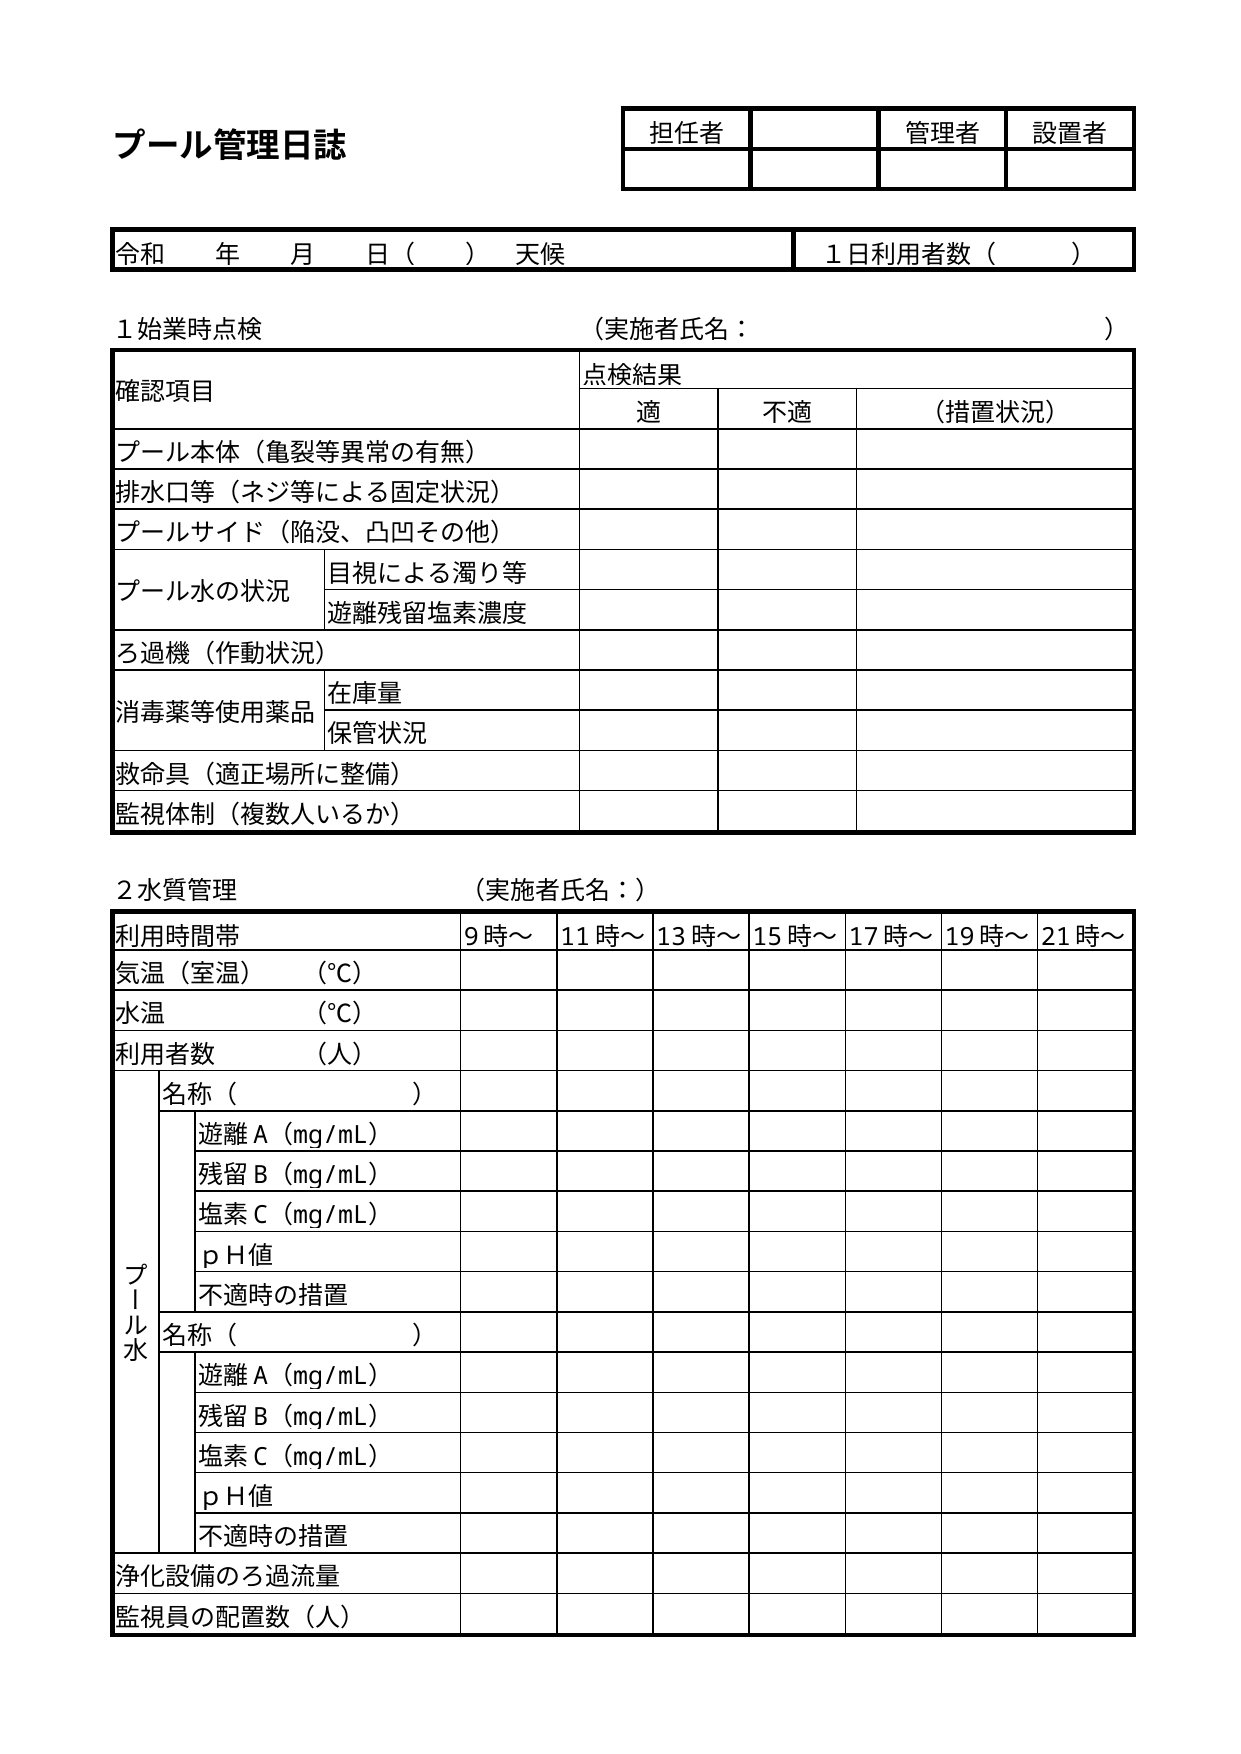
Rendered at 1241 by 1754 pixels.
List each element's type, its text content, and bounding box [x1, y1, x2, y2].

table_cell 在庫量 [325, 671, 579, 709]
table_cell プール水 [115, 1071, 158, 1552]
table_cell [846, 951, 941, 989]
table_cell [942, 1554, 1037, 1592]
table_cell [654, 1514, 748, 1552]
table_cell [942, 1192, 1037, 1231]
table_cell [719, 631, 856, 669]
table_cell [846, 1232, 941, 1271]
table_cell 不適時の措置 [196, 1514, 460, 1552]
table_cell [1038, 1594, 1132, 1633]
table_cell [461, 1393, 556, 1432]
table_cell [846, 991, 941, 1029]
table_cell [558, 1192, 652, 1231]
table_cell [654, 1594, 748, 1633]
table_cell [942, 1272, 1037, 1311]
table_cell [846, 1514, 941, 1552]
table_cell [654, 991, 748, 1029]
table_cell [750, 1353, 845, 1391]
table_cell （実施者氏名： ） [579, 307, 1134, 347]
table_cell [654, 1272, 748, 1311]
table_cell [750, 951, 845, 989]
table_header ２水質管理 [112, 869, 461, 909]
table_cell [942, 1514, 1037, 1552]
table_cell [580, 791, 717, 830]
table_cell [857, 671, 1132, 709]
table_cell 11時〜 [558, 914, 652, 949]
table_cell [558, 1112, 652, 1150]
table_cell [846, 1112, 941, 1150]
table_cell [846, 1031, 941, 1070]
table_cell [857, 510, 1132, 548]
table_cell 適 [580, 389, 717, 428]
table_cell [857, 550, 1132, 589]
table_cell [461, 1152, 556, 1190]
table_header [753, 111, 876, 146]
table_cell [942, 1473, 1037, 1512]
table_cell [654, 1112, 748, 1150]
table_cell 目視による濁り等 [325, 550, 579, 589]
table_cell 名称（ ） [160, 1313, 460, 1351]
table_cell ｐＨ値 [196, 1473, 460, 1512]
table_cell [750, 1473, 845, 1512]
table_cell ｐＨ値 [196, 1232, 460, 1271]
table_cell [654, 1353, 748, 1391]
table_cell [461, 1433, 556, 1472]
table_cell プール水の状況 [115, 550, 324, 629]
table_cell [857, 711, 1132, 749]
table_cell [846, 1071, 941, 1110]
table_cell 令和 年 月 日（ ） 天候 [115, 232, 791, 267]
table_cell 保管状況 [325, 711, 579, 749]
table_cell [580, 590, 717, 629]
table_header 管理者 [881, 111, 1004, 146]
table_cell [857, 470, 1132, 508]
table_cell [942, 1393, 1037, 1432]
table_cell [558, 1152, 652, 1190]
table_cell [558, 1313, 652, 1351]
table_cell [461, 1313, 556, 1351]
table_cell [654, 1071, 748, 1110]
table_cell [857, 791, 1132, 830]
table_cell [1038, 1232, 1132, 1271]
table_cell [580, 510, 717, 548]
table_cell [558, 1232, 652, 1271]
table_cell [942, 1433, 1037, 1472]
table_cell [750, 1313, 845, 1351]
table_cell 21時〜 [1038, 914, 1132, 949]
table_cell [112, 272, 1134, 307]
table_cell [750, 1272, 845, 1311]
table_cell [654, 1313, 748, 1351]
table_cell [461, 1232, 556, 1271]
table_cell [558, 1433, 652, 1472]
table_cell （措置状況） [857, 389, 1132, 428]
table_cell [654, 1232, 748, 1271]
table_cell [750, 1232, 845, 1271]
table_cell [750, 1192, 845, 1231]
table_cell [1038, 1393, 1132, 1432]
table_cell [719, 791, 856, 830]
table_cell [846, 1272, 941, 1311]
table_cell 遊離A（mg/mL） [196, 1353, 460, 1391]
table_cell [719, 510, 856, 548]
table_cell [719, 590, 856, 629]
table_header （実施者氏名：） [461, 869, 1134, 909]
table_cell [942, 1313, 1037, 1351]
table_cell [846, 1594, 941, 1633]
table_cell [654, 1393, 748, 1432]
table_cell [942, 1031, 1037, 1070]
table_cell [558, 991, 652, 1029]
table_cell [942, 1232, 1037, 1271]
table_cell 残留B（mg/mL） [196, 1393, 460, 1432]
table_cell [1038, 1192, 1132, 1231]
table_cell [719, 430, 856, 468]
table_cell [1038, 951, 1132, 989]
table_cell [857, 430, 1132, 468]
table_cell [719, 711, 856, 749]
table_cell [750, 1031, 845, 1070]
table_cell [461, 1473, 556, 1512]
table_cell １始業時点検 [112, 307, 579, 347]
table_cell [1038, 1514, 1132, 1552]
table_cell [558, 1514, 652, 1552]
table_cell [750, 1152, 845, 1190]
table_cell [750, 1433, 845, 1472]
table_cell [846, 1152, 941, 1190]
table_cell [580, 470, 717, 508]
table_cell 塩素C（mg/mL） [196, 1433, 460, 1472]
table_cell [580, 430, 717, 468]
table_cell 17時〜 [846, 914, 941, 949]
table_cell １日利用者数（ ） [796, 232, 1132, 267]
table_cell [750, 1393, 845, 1432]
table_cell [558, 1554, 652, 1592]
table_header 担任者 [625, 111, 748, 146]
table_cell [846, 1554, 941, 1592]
table_cell [654, 1473, 748, 1512]
table_cell 救命具（適正場所に整備） [115, 751, 579, 790]
table_cell [1038, 1313, 1132, 1351]
table_cell [1038, 1473, 1132, 1512]
table_cell [1038, 991, 1132, 1029]
table_cell 遊離A（mg/mL） [196, 1112, 460, 1150]
table_cell [942, 1112, 1037, 1150]
table_cell 13時〜 [654, 914, 748, 949]
table_cell [558, 951, 652, 989]
table_cell [461, 1031, 556, 1070]
table_cell 不適時の措置 [196, 1272, 460, 1311]
table_cell 点検結果 [580, 352, 1132, 388]
table_cell [942, 1594, 1037, 1633]
table_cell 不適 [719, 389, 856, 428]
table_cell 利用時間帯 [115, 914, 460, 949]
table_cell 残留B（mg/mL） [196, 1152, 460, 1190]
table_cell [1008, 151, 1132, 187]
table_cell 15時〜 [750, 914, 845, 949]
table_cell [857, 631, 1132, 669]
table_cell [719, 550, 856, 589]
table_cell プールサイド（陥没、凸凹その他） [115, 510, 579, 548]
table_cell [750, 1514, 845, 1552]
table_cell [654, 1192, 748, 1231]
table_cell [942, 951, 1037, 989]
table_cell [750, 991, 845, 1029]
table_cell [558, 1353, 652, 1391]
table_cell [750, 1594, 845, 1633]
table_cell [580, 711, 717, 749]
table_cell [942, 1071, 1037, 1110]
table_cell [558, 1473, 652, 1512]
table_cell [461, 1554, 556, 1592]
table_cell [461, 1272, 556, 1311]
table_cell [160, 1353, 194, 1552]
table_cell [558, 1594, 652, 1633]
table_cell 排水口等（ネジ等による固定状況） [115, 470, 579, 508]
table_cell [625, 151, 748, 187]
table_cell [719, 751, 856, 790]
table_cell ろ過機（作動状況） [115, 631, 579, 669]
table_cell [857, 751, 1132, 790]
table_cell [719, 470, 856, 508]
table_cell [1038, 1071, 1132, 1110]
table_cell [846, 1393, 941, 1432]
table_cell プール本体（亀裂等異常の有無） [115, 430, 579, 468]
table_cell [558, 1393, 652, 1432]
table_cell [1038, 1433, 1132, 1472]
table_cell 監視体制（複数人いるか） [115, 791, 579, 830]
table_cell [558, 1031, 652, 1070]
table_cell [654, 1433, 748, 1472]
table_cell 名称（ ） [160, 1071, 460, 1110]
table_cell [461, 951, 556, 989]
table_cell [846, 1313, 941, 1351]
table_cell [750, 1554, 845, 1592]
table_cell 消毒薬等使用薬品 [115, 671, 324, 749]
table_cell [942, 991, 1037, 1029]
table_cell [461, 1112, 556, 1150]
table_cell 遊離残留塩素濃度 [325, 590, 579, 629]
table_cell [654, 1554, 748, 1592]
table_cell [750, 1071, 845, 1110]
table_cell [857, 590, 1132, 629]
table_cell [942, 1152, 1037, 1190]
table_cell 19時〜 [942, 914, 1037, 949]
table_cell [846, 1353, 941, 1391]
table_cell [942, 1353, 1037, 1391]
table_cell [1038, 1031, 1132, 1070]
table_cell [580, 550, 717, 589]
table_cell [654, 1031, 748, 1070]
table_cell [1038, 1152, 1132, 1190]
table_cell [654, 951, 748, 989]
table_cell [846, 1433, 941, 1472]
table_cell [461, 991, 556, 1029]
table_cell [1038, 1272, 1132, 1311]
table_cell [846, 1473, 941, 1512]
table_header 設置者 [1008, 111, 1132, 146]
table_cell 監視員の配置数（人） [115, 1594, 460, 1633]
table_cell [881, 151, 1004, 187]
table_cell [1038, 1353, 1132, 1391]
table_cell [112, 187, 1134, 227]
table_cell [750, 1112, 845, 1150]
table_cell [461, 1192, 556, 1231]
table_cell [160, 1112, 194, 1311]
table_cell [1038, 1554, 1132, 1592]
table_cell 気温（室温） （℃） [115, 951, 460, 989]
table_cell [558, 1071, 652, 1110]
table_cell [461, 1594, 556, 1633]
table_cell 利用者数 （人） [115, 1031, 460, 1070]
table_cell [753, 151, 876, 187]
table_cell [580, 751, 717, 790]
table_cell 塩素C（mg/mL） [196, 1192, 460, 1231]
table_cell [580, 671, 717, 709]
table_cell [558, 1272, 652, 1311]
table_cell 水温 （℃） [115, 991, 460, 1029]
table_cell 確認項目 [115, 352, 579, 428]
table_cell [654, 1152, 748, 1190]
table_cell [461, 1071, 556, 1110]
table_cell [580, 631, 717, 669]
table_cell [461, 1514, 556, 1552]
table_cell [1038, 1112, 1132, 1150]
table_cell [719, 671, 856, 709]
table_cell 浄化設備のろ過流量 [115, 1554, 460, 1592]
table_header プール管理日誌 [112, 106, 621, 187]
table_cell [461, 1353, 556, 1391]
table_cell [846, 1192, 941, 1231]
table_cell 9時〜 [461, 914, 556, 949]
